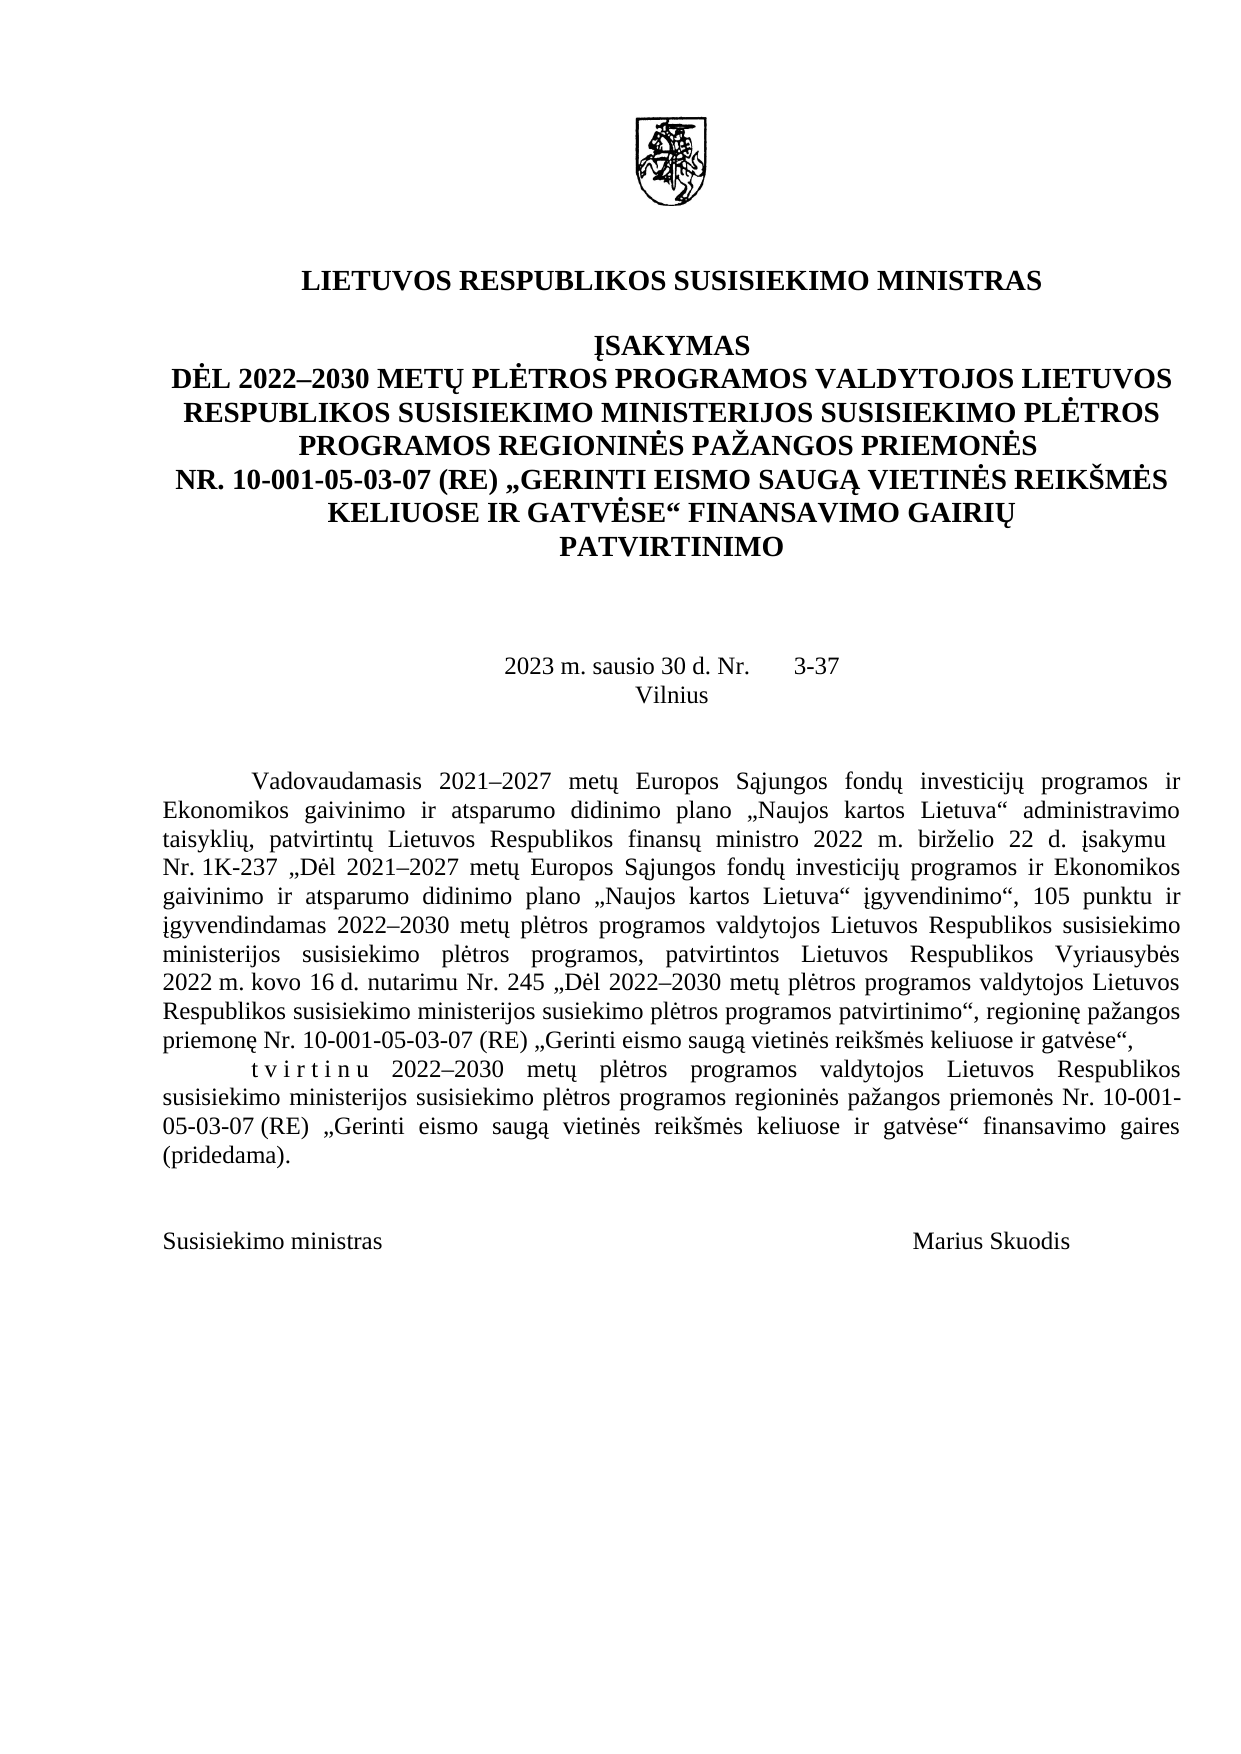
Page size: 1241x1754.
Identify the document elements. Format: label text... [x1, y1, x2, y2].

text PATVIRTINIMO [162, 529, 1181, 563]
text DĖL 2022–2030 METŲ PLĖTROS PROGRAMOS VALDYTOJOS LIETUVOS RESPUBLIKOS SUSISIEKIMO MINISTERIJOS SUSISIEKIMO PLĖTROS PROGRAMOS REGIONINĖS PAŽANGOS PRIEMONĖS [162, 361, 1181, 462]
text Vilnius [162, 680, 1181, 709]
text LIETUVOS RESPUBLIKOS SUSISIEKIMO MINISTRAS [162, 263, 1181, 297]
text t v i r t i n u 2022–2030 metų plėtros programos valdytojos Lietuvos Respublikos susisiekimo ministerijos susisiekimo plėtros programos regioninės pažangos priemonės Nr. 10-001-05-03-07 (RE) „Gerinti eismo saugą vietinės reikšmės keliuose ir gatvėse“ finansavimo gaires (pridedama). [162, 1054, 1181, 1169]
text ĮSAKYMAS [162, 328, 1181, 361]
text 2023 m. sausio 30 d. Nr. 3-37 [162, 651, 1181, 680]
text Vadovaudamasis 2021–2027 metų Europos Sąjungos fondų investicijų programos ir Ekonomikos gaivinimo ir atsparumo didinimo plano „Naujos kartos Lietuva“ administravimo taisyklių, patvirtintų Lietuvos Respublikos finansų ministro 2022 m. birželio 22 d. įsakymu Nr. 1K-237 „Dėl 2021–2027 metų Europos Sąjungos fondų investicijų programos ir Ekonomikos gaivinimo ir atsparumo didinimo plano „Naujos kartos Lietuva“ įgyvendinimo“, 105 punktu ir įgyvendindamas 2022–2030 metų plėtros programos valdytojos Lietuvos Respublikos susisiekimo ministerijos susisiekimo plėtros programos, patvirtintos Lietuvos Respublikos Vyriausybės 2022 m. kovo 16 d. nutarimu Nr. 245 „Dėl 2022–2030 metų plėtros programos valdytojos Lietuvos Respublikos susisiekimo ministerijos susiekimo plėtros programos patvirtinimo“, regioninę pažangos priemonę Nr. 10-001-05-03-07 (RE) „Gerinti eismo saugą vietinės reikšmės keliuose ir gatvėse“, [162, 766, 1181, 1054]
text NR. 10-001-05-03-07 (RE) „GERINTI EISMO SAUGĄ VIETINĖS REIKŠMĖS KELIUOSE IR GATVĖSE“ FINANSAVIMO GAIRIŲ [162, 462, 1181, 529]
text Susisiekimo ministras Marius Skuodis [162, 1226, 1181, 1255]
